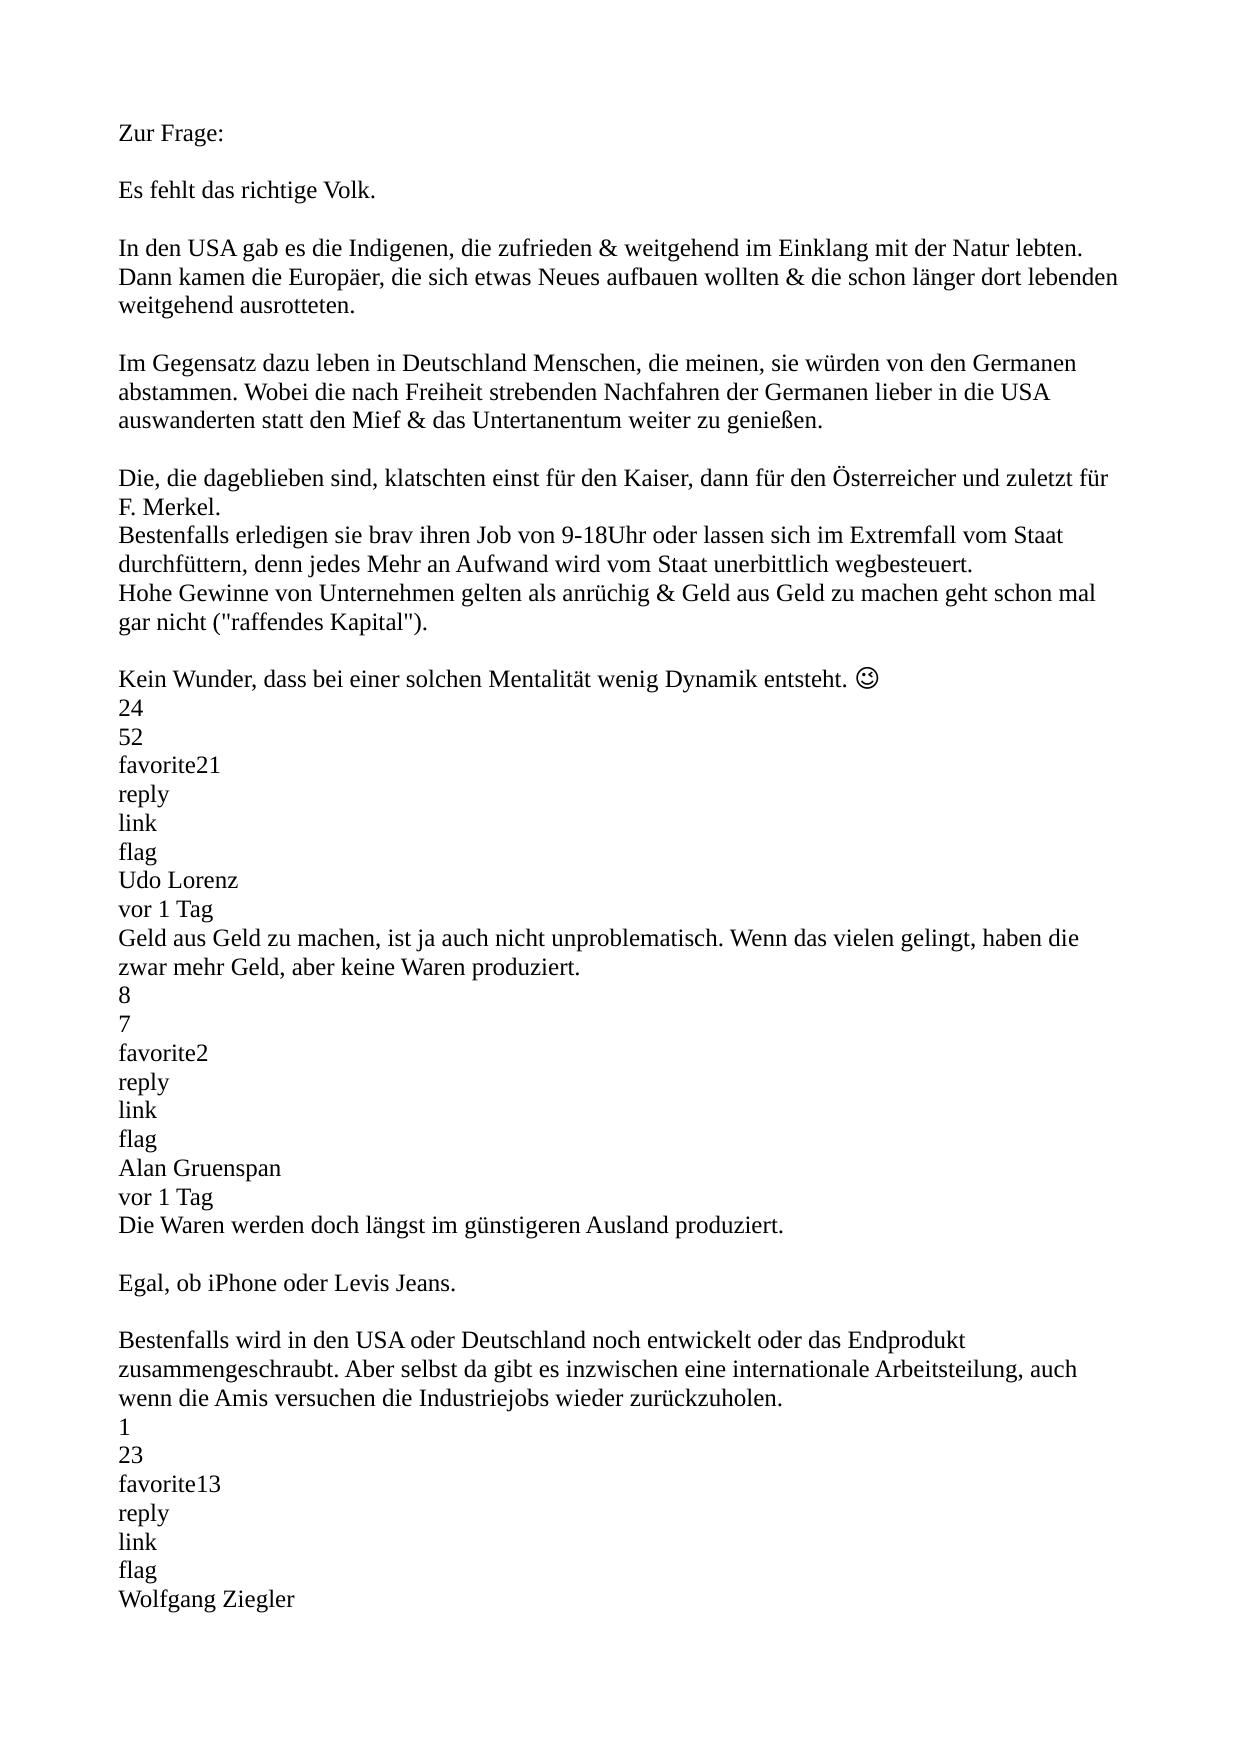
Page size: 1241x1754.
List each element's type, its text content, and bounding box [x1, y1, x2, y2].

text flag [118, 1556, 1122, 1584]
text reply [118, 779, 1122, 808]
text reply [118, 1067, 1122, 1096]
text 24 [118, 693, 1122, 722]
text 52 [118, 722, 1122, 751]
text Udo Lorenz [118, 866, 1122, 894]
text flag [118, 837, 1122, 866]
text 7 [118, 1009, 1122, 1038]
text vor 1 Tag [118, 1182, 1122, 1211]
text favorite21 [118, 751, 1122, 779]
text link [118, 808, 1122, 837]
text link [118, 1096, 1122, 1124]
text Alan Gruenspan [118, 1153, 1122, 1182]
text Wolfgang Ziegler [118, 1584, 1122, 1613]
text Die Waren werden doch längst im günstigeren Ausland produziert. Egal, ob iPhone oder Levis Jeans. Bestenfalls wird in den USA oder Deutschland noch entwickelt oder das Endprodukt zusammengeschraubt. Aber selbst da gibt es inzwischen eine internationale Arbeitsteilung, auch wenn die Amis versuchen die Industriejobs wieder zurückzuholen. [118, 1211, 1122, 1412]
text favorite2 [118, 1038, 1122, 1067]
text flag [118, 1124, 1122, 1153]
text favorite13 [118, 1469, 1122, 1498]
text Zur Frage: Es fehlt das richtige Volk. In den USA gab es die Indigenen, die zufrieden & weitgehend im Einklang mit der Natur lebten. Dann kamen die Europäer, die sich etwas Neues aufbauen wollten & die schon länger dort lebenden weitgehend ausrotteten. Im Gegensatz dazu leben in Deutschland Menschen, die meinen, sie würden von den Germanen abstammen. Wobei die nach Freiheit strebenden Nachfahren der Germanen lieber in die USA auswanderten statt den Mief & das Untertanentum weiter zu genießen. Die, die dageblieben sind, klatschten einst für den Kaiser, dann für den Österreicher und zuletzt für F. Merkel. Bestenfalls erledigen sie brav ihren Job von 9-18Uhr oder lassen sich im Extremfall vom Staat durchfüttern, denn jedes Mehr an Aufwand wird vom Staat unerbittlich wegbesteuert. Hohe Gewinne von Unternehmen gelten als anrüchig & Geld aus Geld zu machen geht schon mal gar nicht ("raffendes Kapital"). Kein Wunder, dass bei einer solchen Mentalität wenig Dynamik entsteht. 😉 [118, 118, 1122, 693]
text link [118, 1527, 1122, 1556]
text 8 [118, 981, 1122, 1009]
text 1 [118, 1412, 1122, 1441]
text vor 1 Tag [118, 894, 1122, 923]
text 23 [118, 1441, 1122, 1469]
text Geld aus Geld zu machen, ist ja auch nicht unproblematisch. Wenn das vielen gelingt, haben die zwar mehr Geld, aber keine Waren produziert. [118, 923, 1122, 981]
text reply [118, 1498, 1122, 1527]
